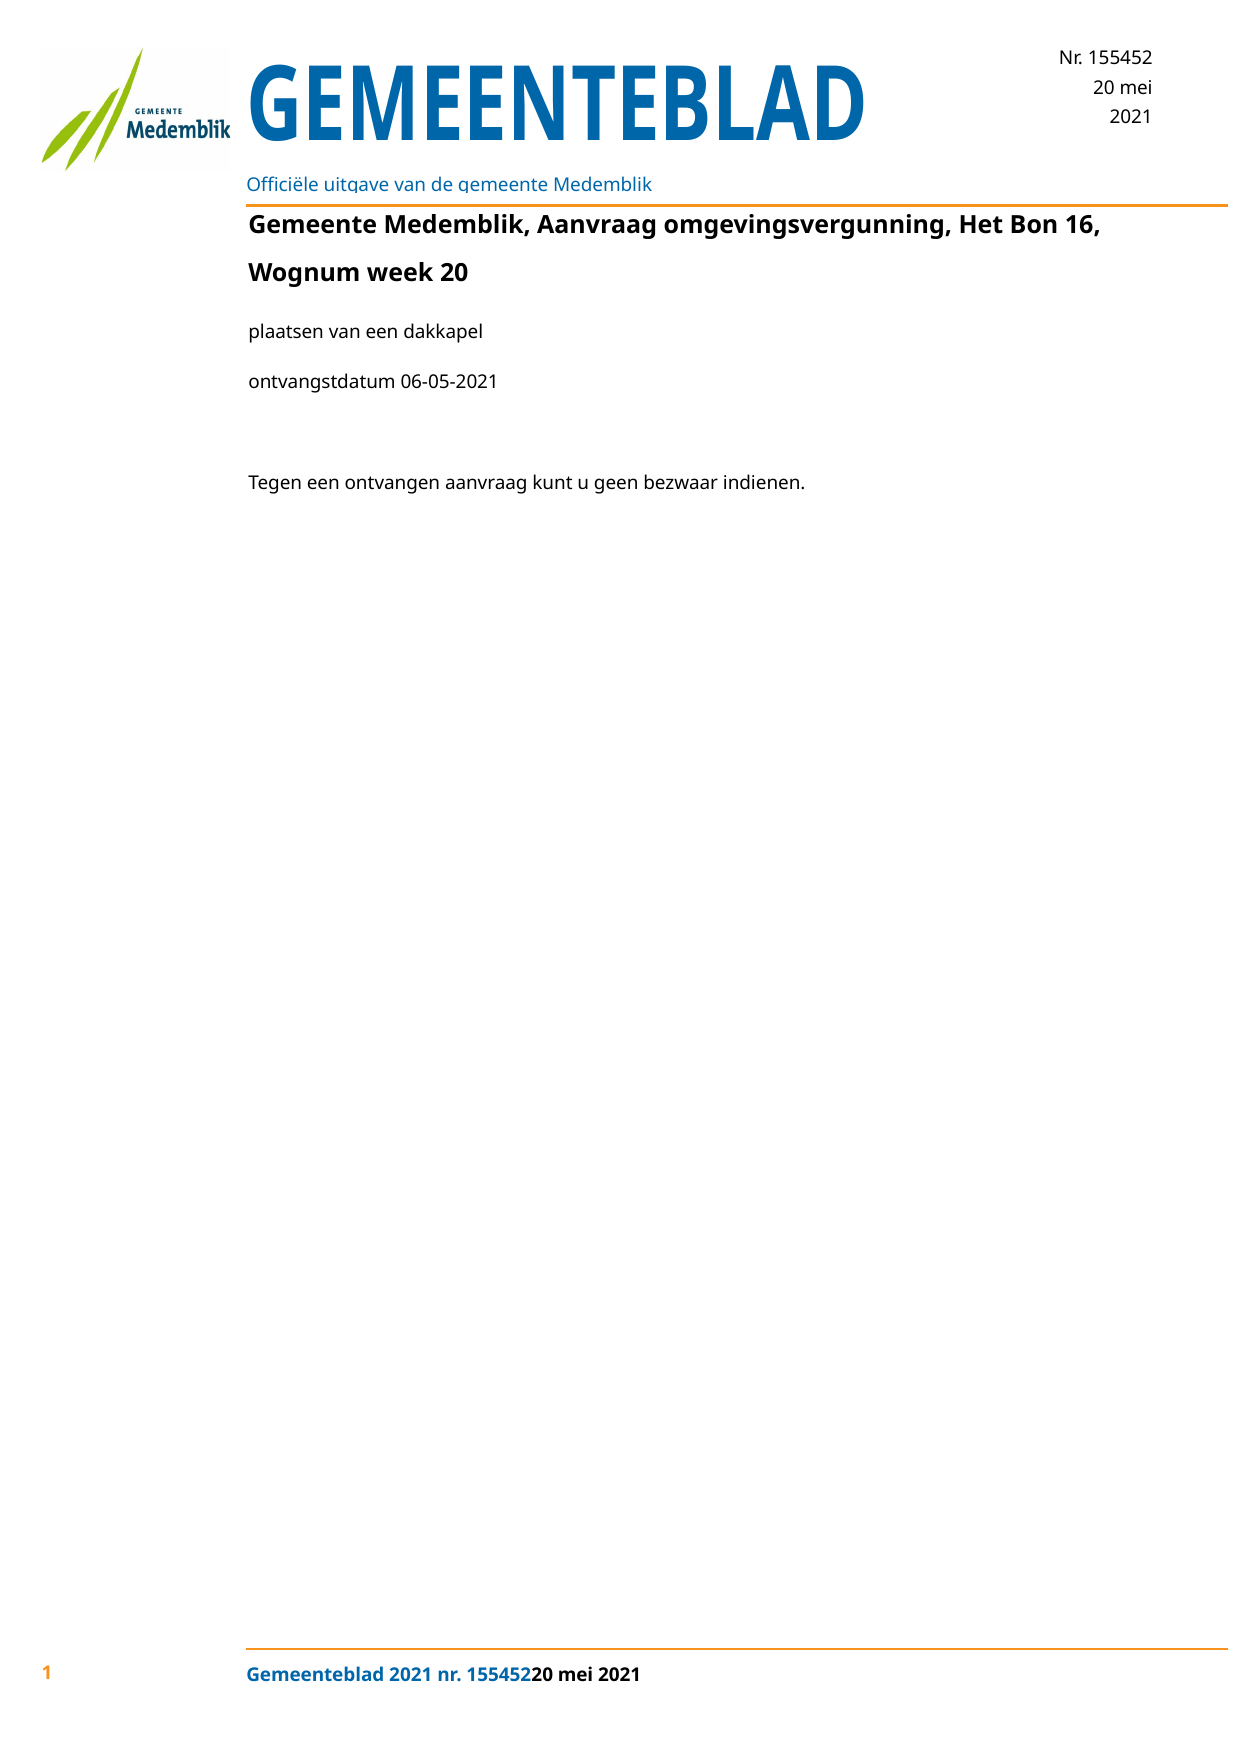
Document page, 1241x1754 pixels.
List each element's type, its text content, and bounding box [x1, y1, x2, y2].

text plaatsen van een dakkapel [248, 318, 1152, 344]
text Tegen een ontvangen aanvraag kunt u geen bezwaar indienen. [248, 469, 1152, 495]
text Gemeente Medemblik, Aanvraag omgevingsvergunning, Het Bon 16, Wognum week 20 [248, 207, 1152, 288]
picture [41, 47, 231, 172]
text ontvangstdatum 06-05-2021 [248, 368, 1152, 394]
